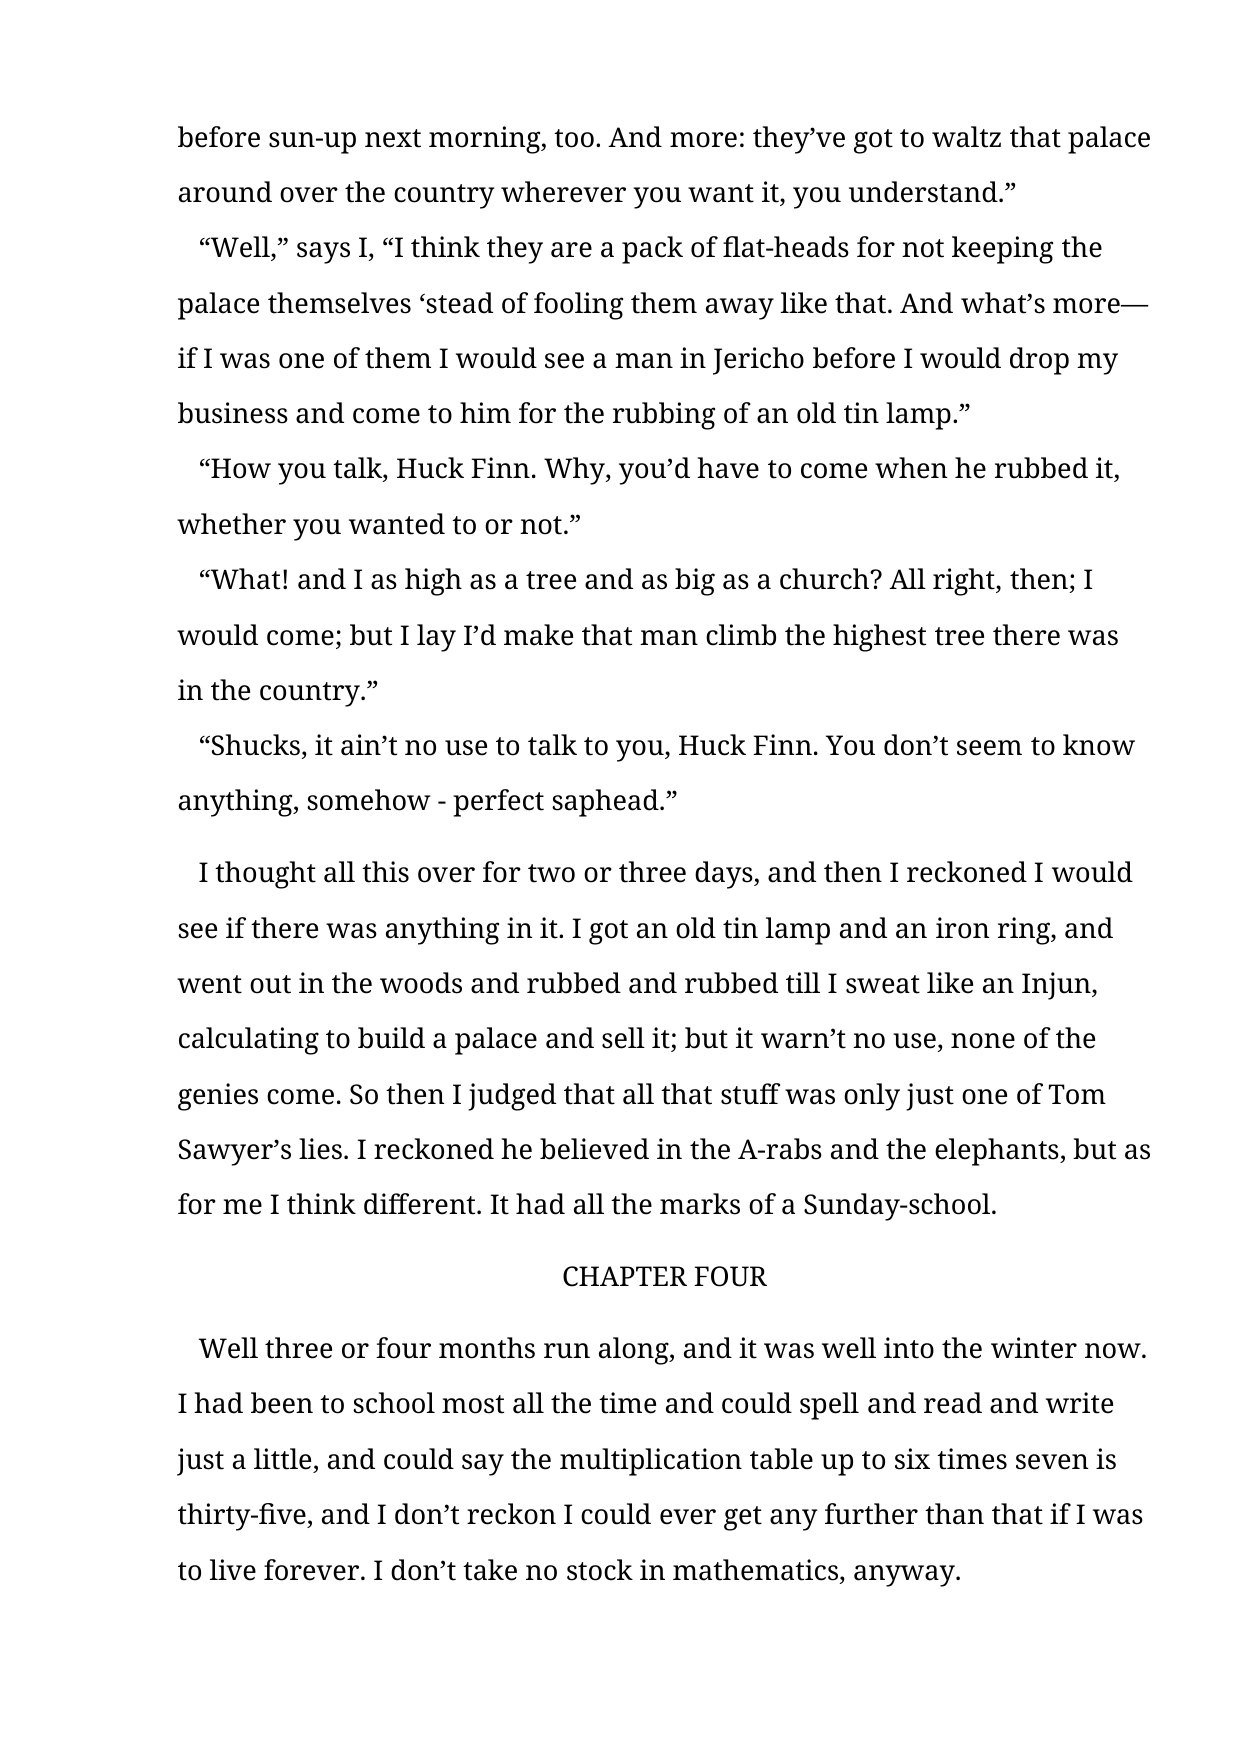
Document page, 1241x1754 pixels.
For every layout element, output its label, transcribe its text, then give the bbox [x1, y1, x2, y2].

text before sun-up next morning, too. And more: they’ve got to waltz that palace around over the country wherever you want it, you understand.” “Well,” says I, “I think they are a pack of flat-heads for not keeping the palace themselves ‘stead of fooling them away like that. And what’s more—if I was one of them I would see a man in Jericho before I would drop my business and come to him for the rubbing of an old tin lamp.” “How you talk, Huck Finn. Why, you’d have to come when he rubbed it, whether you wanted to or not.” “What! and I as high as a tree and as big as a church? All right, then; I would come; but I lay I’d make that man climb the highest tree there was in the country.” “Shucks, it ain’t no use to talk to you, Huck Finn. You don’t seem to know anything, somehow - perfect saphead.” [177, 118, 1152, 819]
text CHAPTER FOUR [177, 1258, 1152, 1294]
text I thought all this over for two or three days, and then I reckoned I would see if there was anything in it. I got an old tin lamp and an iron ring, and went out in the woods and rubbed and rubbed till I sweat like an Injun, calculating to build a palace and sell it; but it warn’t no use, none of the genies come. So then I judged that all that stuff was only just one of Tom Sawyer’s lies. I reckoned he believed in the A-rabs and the elephants, but as for me I think different. It had all the marks of a Sunday-school. [177, 854, 1152, 1223]
text Well three or four months run along, and it was well into the winter now. I had been to school most all the time and could spell and read and write just a little, and could say the multiplication table up to six times seven is thirty-five, and I don’t reckon I could ever get any further than that if I was to live forever. I don’t take no stock in mathematics, anyway. [177, 1330, 1152, 1588]
